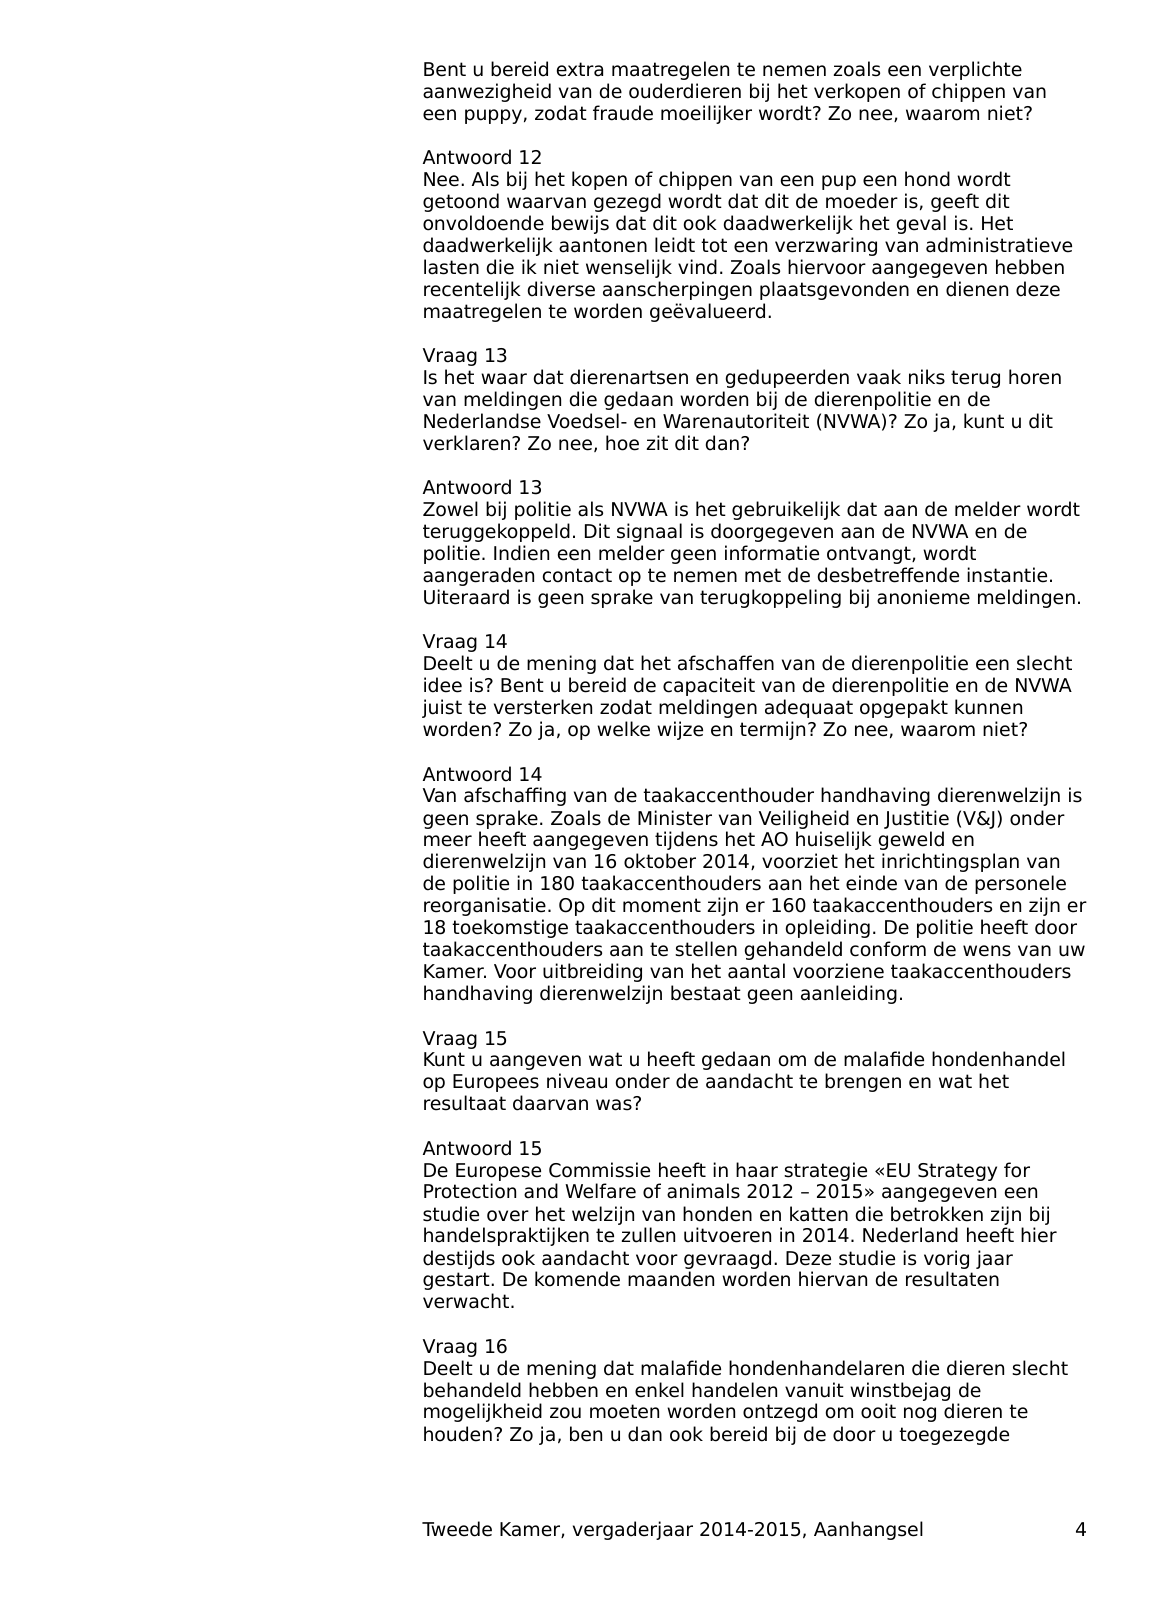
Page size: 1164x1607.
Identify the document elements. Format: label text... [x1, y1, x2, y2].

text Bent u bereid extra maatregelen te nemen zoals een verplichte aanwezigheid van de ouderdieren bij het verkopen of chippen van een puppy, zodat fraude moeilijker wordt? Zo nee, waarom niet? [422, 59, 1087, 125]
text Kunt u aangeven wat u heeft gedaan om de malafide hondenhandel op Europees niveau onder de aandacht te brengen en wat het resultaat daarvan was? [422, 1049, 1087, 1115]
text Vraag 15 [422, 1027, 1087, 1049]
text Antwoord 15 [422, 1137, 1087, 1159]
text Antwoord 12 [422, 147, 1087, 169]
text Zowel bij politie als NVWA is het gebruikelijk dat aan de melder wordt teruggekoppeld. Dit signaal is doorgegeven aan de NVWA en de politie. Indien een melder geen informatie ontvangt, wordt aangeraden contact op te nemen met de desbetreffende instantie. Uiteraard is geen sprake van terugkoppeling bij anonieme meldingen. [422, 499, 1087, 609]
text Is het waar dat dierenartsen en gedupeerden vaak niks terug horen van meldingen die gedaan worden bij de dierenpolitie en de Nederlandse Voedsel- en Warenautoriteit (NVWA)? Zo ja, kunt u dit verklaren? Zo nee, hoe zit dit dan? [422, 367, 1087, 455]
text maatregelen te worden geëvalueerd. [422, 301, 1087, 323]
text Deelt u de mening dat malafide hondenhandelaren die dieren slecht behandeld hebben en enkel handelen vanuit winstbejag de mogelijkheid zou moeten worden ontzegd om ooit nog dieren te houden? Zo ja, ben u dan ook bereid bij de door u toegezegde [422, 1357, 1087, 1445]
text Deelt u de mening dat het afschaffen van de dierenpolitie een slecht idee is? Bent u bereid de capaciteit van de dierenpolitie en de NVWA juist te versterken zodat meldingen adequaat opgepakt kunnen worden? Zo ja, op welke wijze en termijn? Zo nee, waarom niet? [422, 653, 1087, 741]
text Vraag 14 [422, 631, 1087, 653]
text Nee. Als bij het kopen of chippen van een pup een hond wordt getoond waarvan gezegd wordt dat dit de moeder is, geeft dit onvoldoende bewijs dat dit ook daadwerkelijk het geval is. Het daadwerkelijk aantonen leidt tot een verzwaring van administratieve lasten die ik niet wenselijk vind. Zoals hiervoor aangegeven hebben recentelijk diverse aanscherpingen plaatsgevonden en dienen deze [422, 169, 1087, 301]
text De Europese Commissie heeft in haar strategie «EU Strategy for Protection and Welfare of animals 2012 – 2015» aangegeven een studie over het welzijn van honden en katten die betrokken zijn bij handelspraktijken te zullen uitvoeren in 2014. Nederland heeft hier destijds ook aandacht voor gevraagd. Deze studie is vorig jaar gestart. De komende maanden worden hiervan de resultaten verwacht. [422, 1159, 1087, 1313]
text Van afschaffing van de taakaccenthouder handhaving dierenwelzijn is geen sprake. Zoals de Minister van Veiligheid en Justitie (V&J) onder meer heeft aangegeven tijdens het AO huiselijk geweld en dierenwelzijn van 16 oktober 2014, voorziet het inrichtingsplan van de politie in 180 taakaccenthouders aan het einde van de personele reorganisatie. Op dit moment zijn er 160 taakaccenthouders en zijn er 18 toekomstige taakaccenthouders in opleiding. De politie heeft door taakaccenthouders aan te stellen gehandeld conform de wens van uw Kamer. Voor uitbreiding van het aantal voorziene taakaccenthouders handhaving dierenwelzijn bestaat geen aanleiding. [422, 785, 1087, 1005]
text Vraag 13 [422, 345, 1087, 367]
text Antwoord 14 [422, 763, 1087, 785]
text Antwoord 13 [422, 477, 1087, 499]
text Vraag 16 [422, 1336, 1087, 1357]
